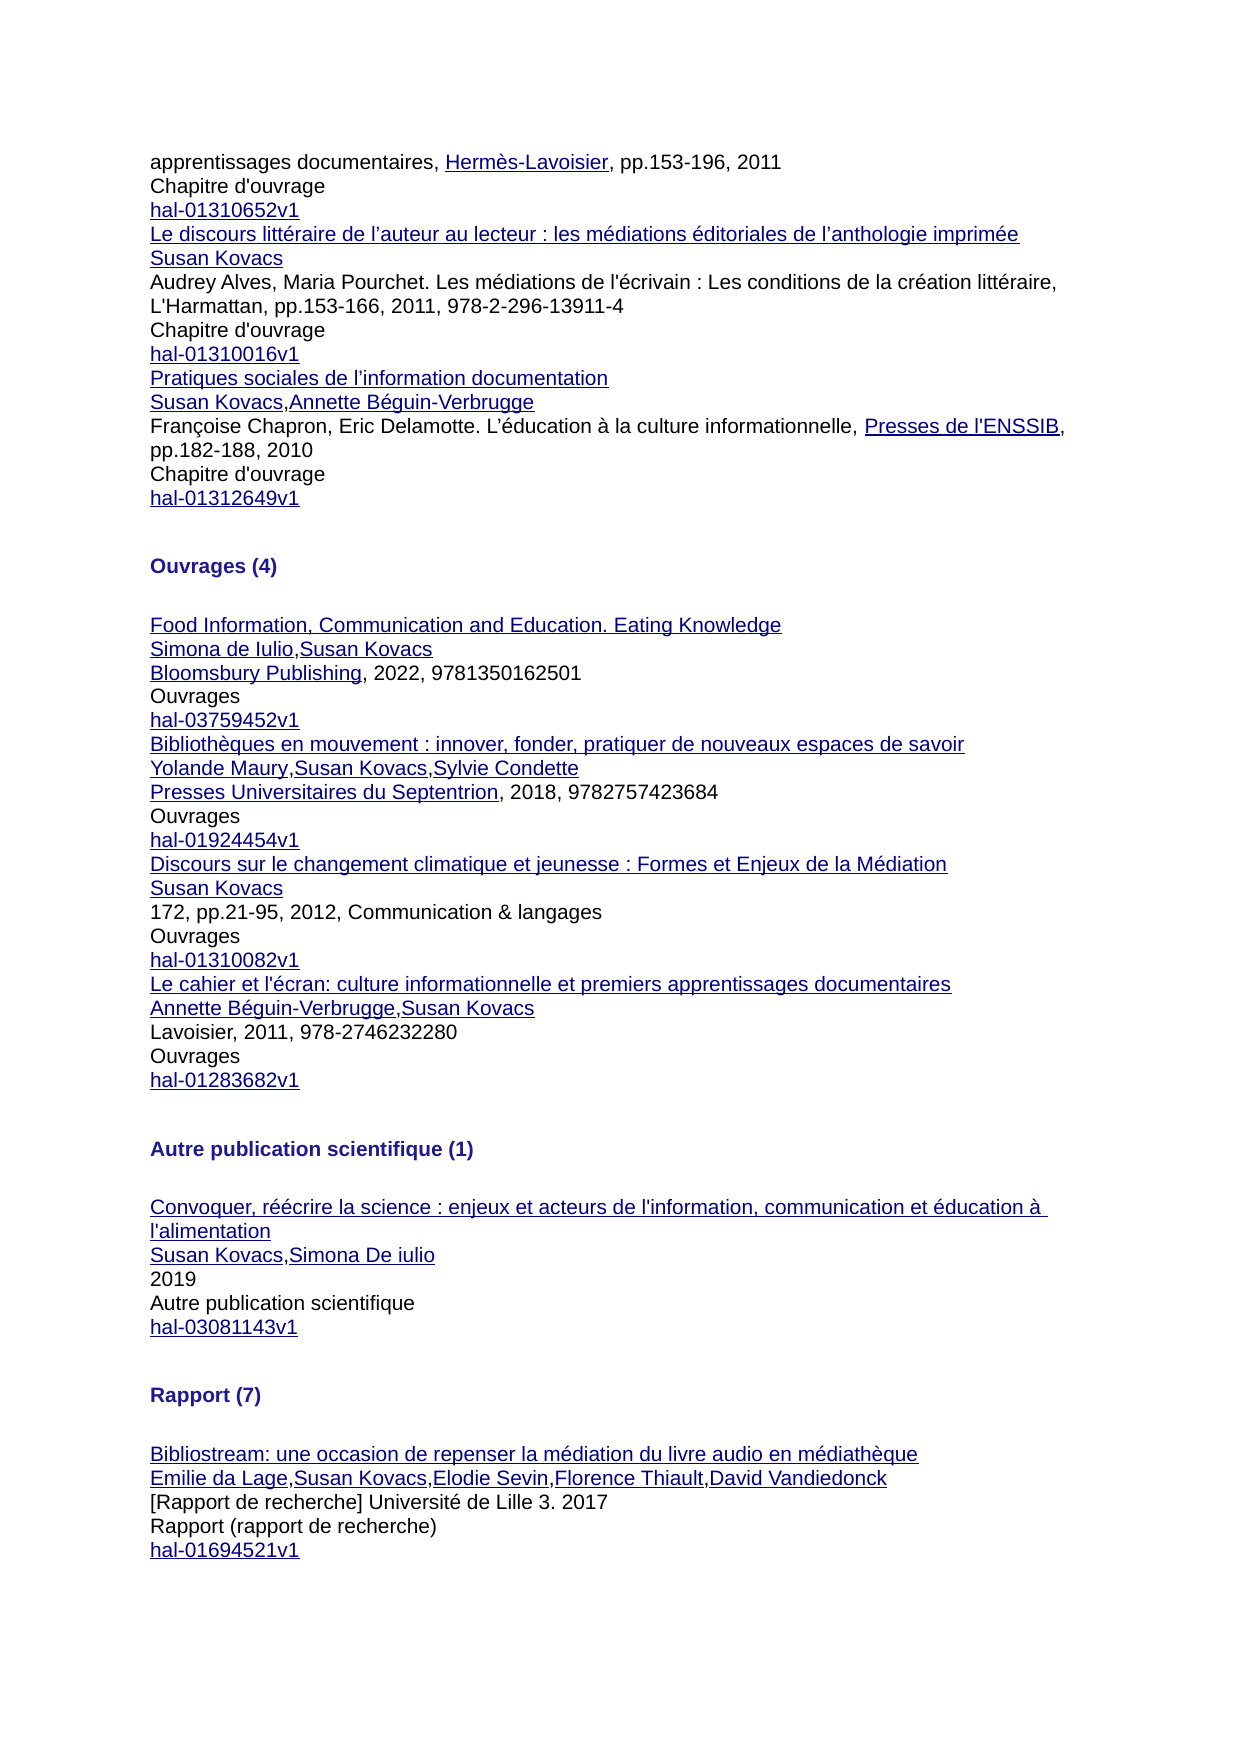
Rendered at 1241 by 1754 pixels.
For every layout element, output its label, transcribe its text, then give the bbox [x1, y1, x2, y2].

table_cell Pratiques sociales de l’information documentation Susan Kovacs,Annette Béguin-Verbrugge Françoise Chapron, Eric Delamotte. L’éducation à la culture informationnelle, Presses de l'ENSSIB, pp.182-188, 2010 Chapitre d'ouvrage hal-01312649v1 [150, 366, 1090, 509]
table_cell Le cahier et l'écran: culture informationnelle et premiers apprentissages documentaires Annette Béguin-Verbrugge,Susan Kovacs Lavoisier, 2011, 978-2746232280 Ouvrages hal-01283682v1 [150, 972, 1090, 1092]
table_header Food Information, Communication and Education. Eating Knowledge Simona de Iulio,Susan Kovacs Bloomsbury Publishing, 2022, 9781350162501 Ouvrages hal-03759452v1 [150, 613, 1090, 732]
subtitle Ouvrages (4) [150, 554, 1090, 578]
subtitle Autre publication scientifique (1) [150, 1136, 1090, 1160]
table_cell Discours sur le changement climatique et jeunesse : Formes et Enjeux de la Médiation Susan Kovacs 172, pp.21-95, 2012, Communication & langages Ouvrages hal-01310082v1 [150, 852, 1090, 972]
table_cell Bibliothèques en mouvement : innover, fonder, pratiquer de nouveaux espaces de savoir Yolande Maury,Susan Kovacs,Sylvie Condette Presses Universitaires du Septentrion, 2018, 9782757423684 Ouvrages hal-01924454v1 [150, 732, 1090, 852]
table_header Bibliostream: une occasion de repenser la médiation du livre audio en médiathèque Emilie da Lage,Susan Kovacs,Elodie Sevin,Florence Thiault,David Vandiedonck [Rapport de recherche] Université de Lille 3. 2017 Rapport (rapport de recherche) hal-01694521v1 [150, 1442, 1090, 1561]
table_header Convoquer, réécrire la science : enjeux et acteurs de l'information, communication et éducation à l'alimentation Susan Kovacs,Simona De iulio 2019 Autre publication scientifique hal-03081143v1 [150, 1195, 1090, 1338]
subtitle Rapport (7) [150, 1383, 1090, 1407]
table_cell Le discours littéraire de l’auteur au lecteur : les médiations éditoriales de l’anthologie imprimée Susan Kovacs Audrey Alves, Maria Pourchet. Les médiations de l'écrivain : Les conditions de la création littéraire, L'Harmattan, pp.153-166, 2011, 978-2-296-13911-4 Chapitre d'ouvrage hal-01310016v1 [150, 222, 1090, 366]
table_cell La place de l’informatique et des supports numériques Louis-François Claro,Marie Despres-Lonnet,Susan Kovacs,Annette Béguin-Verbrugge Annette Béguin-Verbrugge,Susan Kovacs. Le cahier et l’écran : culture informationnelle et premiers apprentissages documentaires, Hermès-Lavoisier, pp.153-196, 2011 Chapitre d'ouvrage hal-01310652v1 [150, 150, 1090, 222]
